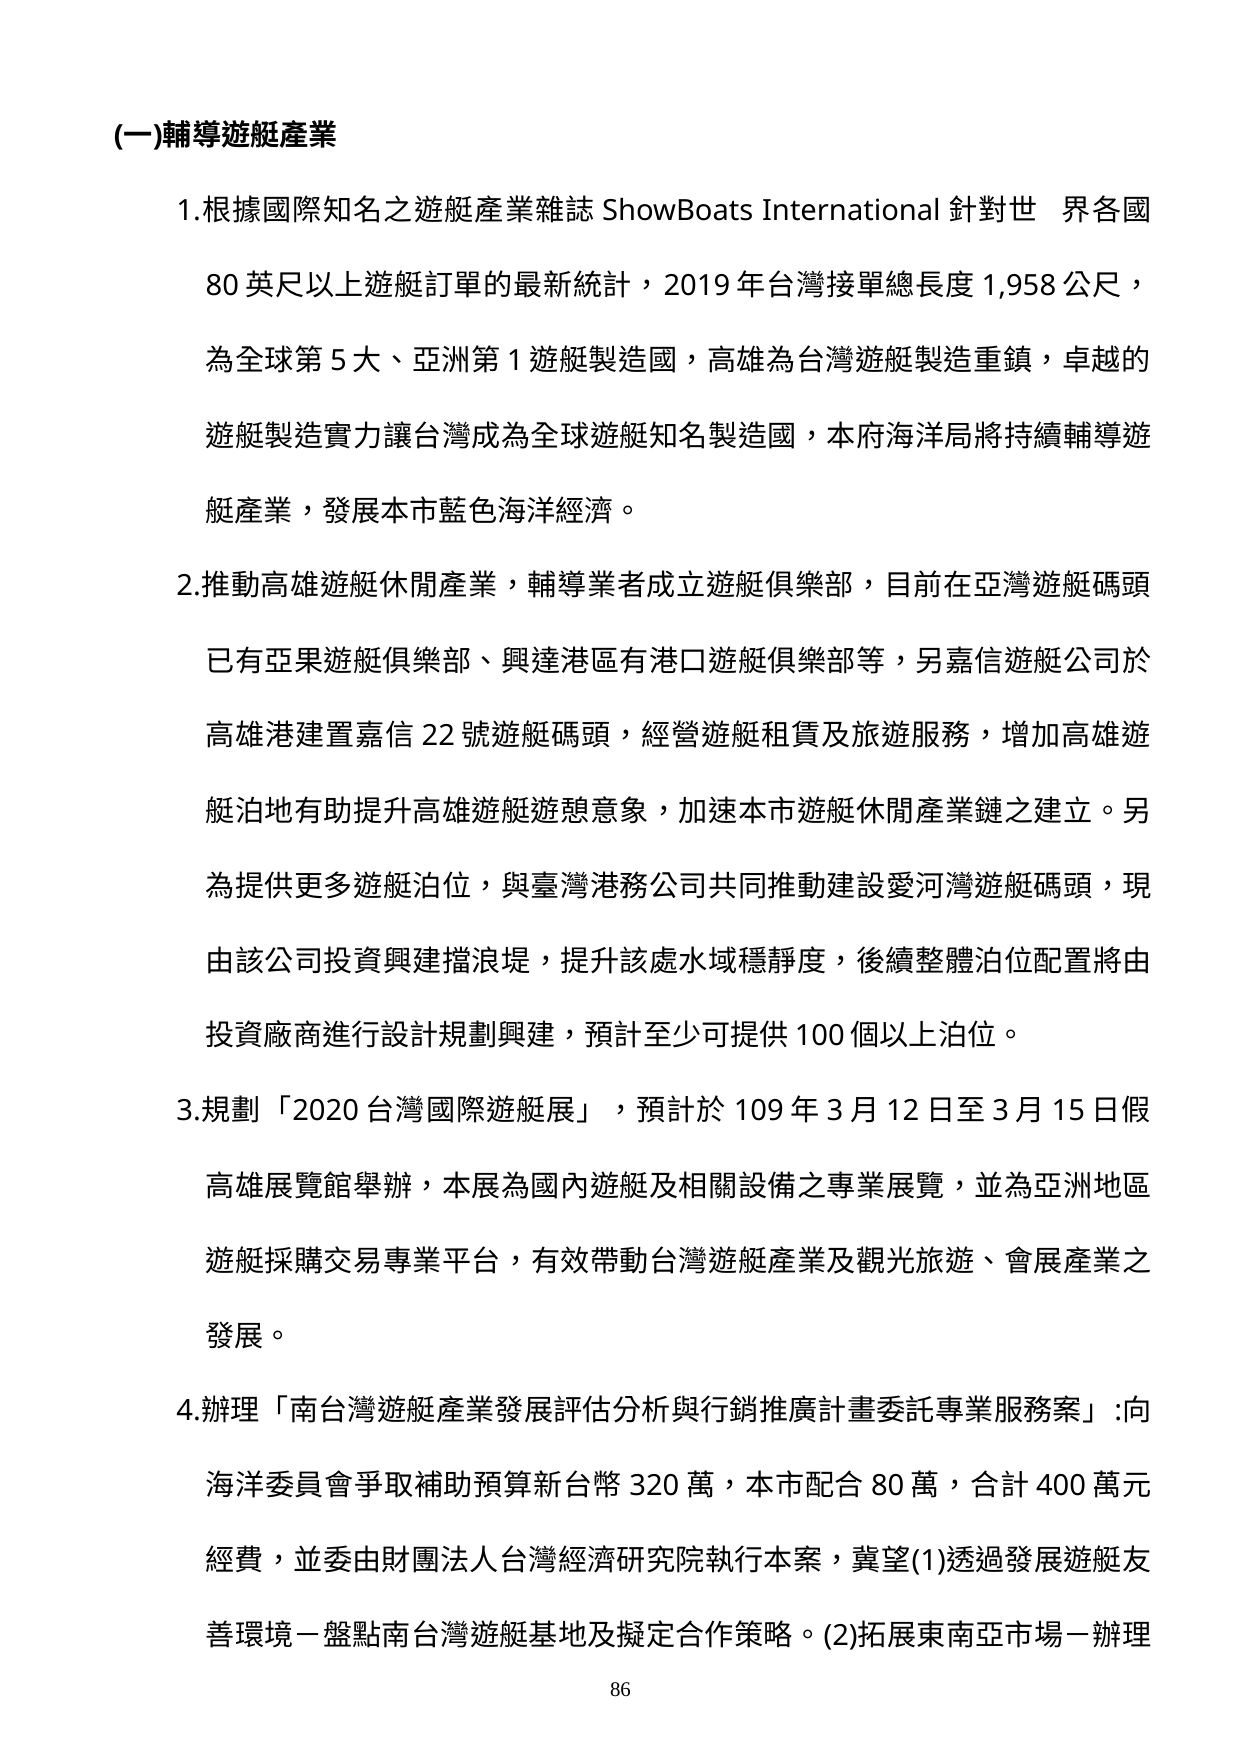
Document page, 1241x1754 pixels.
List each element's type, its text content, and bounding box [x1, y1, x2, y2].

text 4.辦理「南台灣遊艇產業發展評估分析與行銷推廣計畫委託專業服務案」:向海洋委員會爭取補助預算新台幣320萬，本市配合80萬，合計400萬元經費，並委由財團法人台灣經濟研究院執行本案，冀望(1)透過發展遊艇友善環境－盤點南台灣遊艇基地及擬定合作策略。(2)拓展東南亞市場－辦理 [176, 1364, 1152, 1664]
text 1.根據國際知名之遊艇產業雜誌ShowBoats International針對世 界各國80英尺以上遊艇訂單的最新統計，2019年台灣接單總長度1,958公尺，為全球第5大、亞洲第1遊艇製造國，高雄為台灣遊艇製造重鎮，卓越的遊艇製造實力讓台灣成為全球遊艇知名製造國，本府海洋局將持續輔導遊艇產業，發展本市藍色海洋經濟。 [176, 164, 1152, 539]
text 3.規劃「2020台灣國際遊艇展」，預計於109年3月12日至3月15日假高雄展覽館舉辦，本展為國內遊艇及相關設備之專業展覽，並為亞洲地區遊艇採購交易專業平台，有效帶動台灣遊艇產業及觀光旅遊、會展產業之發展。 [176, 1064, 1152, 1364]
text 2.推動高雄遊艇休閒產業，輔導業者成立遊艇俱樂部，目前在亞灣遊艇碼頭已有亞果遊艇俱樂部、興達港區有港口遊艇俱樂部等，另嘉信遊艇公司於高雄港建置嘉信22號遊艇碼頭，經營遊艇租賃及旅遊服務，增加高雄遊艇泊地有助提升高雄遊艇遊憩意象，加速本市遊艇休閒產業鏈之建立。另為提供更多遊艇泊位，與臺灣港務公司共同推動建設愛河灣遊艇碼頭，現由該公司投資興建擋浪堤，提升該處水域穩靜度，後續整體泊位配置將由投資廠商進行設計規劃興建，預計至少可提供100個以上泊位。 [176, 539, 1152, 1064]
text (一)輔導遊艇產業 [114, 89, 1152, 164]
